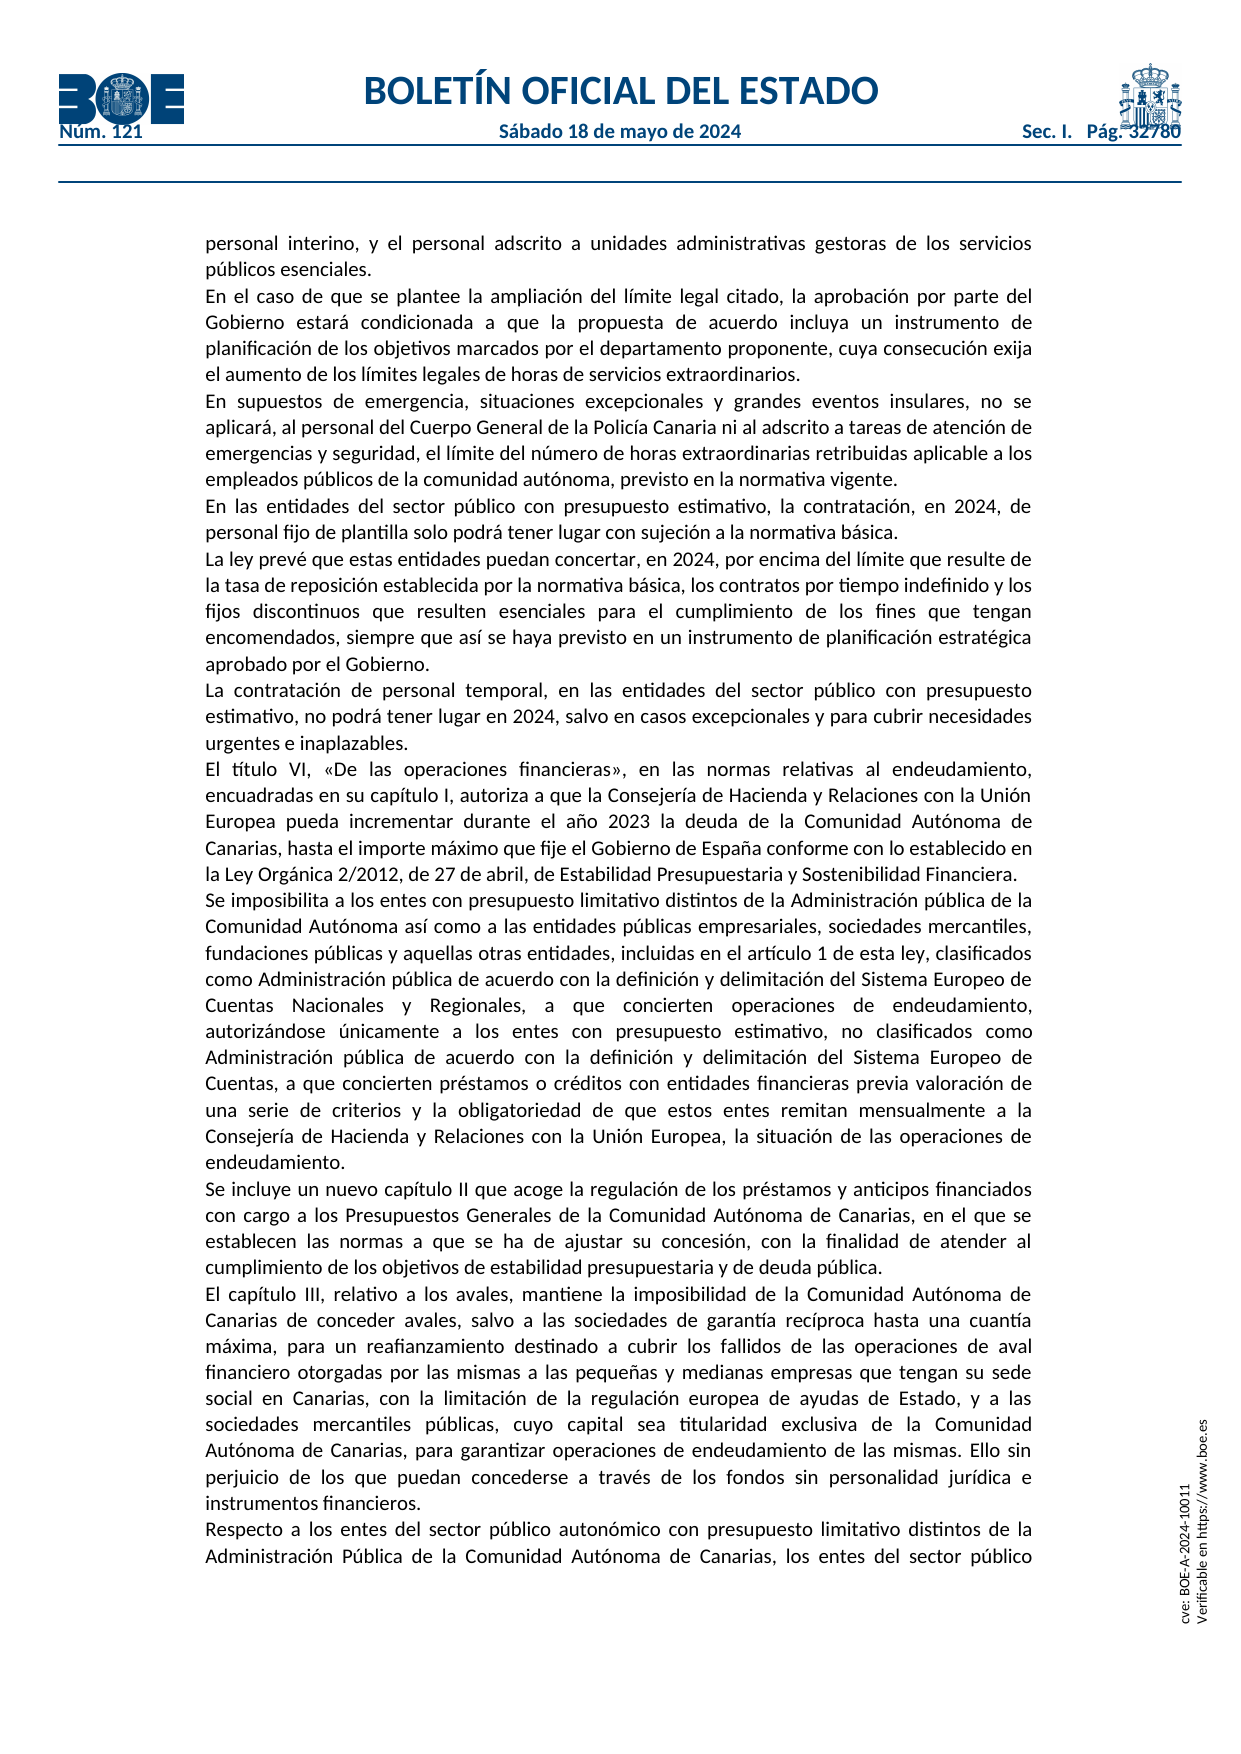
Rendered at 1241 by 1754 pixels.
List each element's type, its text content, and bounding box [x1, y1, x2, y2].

text En supuestos de emergencia, situaciones excepcionales y grandes eventos insulares, no se aplicará, al personal del Cuerpo General de la Policía Canaria ni al adscrito a tareas de atención de emergencias y seguridad, el límite del número de horas extraordinarias retribuidas aplicable a los empleados públicos de la comunidad autónoma, previsto en la normativa vigente. [205, 388, 1034, 492]
text La contratación de personal temporal, en las entidades del sector público con presupuesto estimativo, no podrá tener lugar en 2024, salvo en casos excepcionales y para cubrir necesidades urgentes e inaplazables. [205, 677, 1034, 755]
text En el caso de que se plantee la ampliación del límite legal citado, la aprobación por parte del Gobierno estará condicionada a que la propuesta de acuerdo incluya un instrumento de planificación de los objetivos marcados por el departamento proponente, cuya consecución exija el aumento de los límites legales de horas de servicios extraordinarios. [205, 283, 1034, 387]
text El título VI, «De las operaciones financieras», en las normas relativas al endeudamiento, encuadradas en su capítulo I, autoriza a que la Consejería de Hacienda y Relaciones con la Unión Europea pueda incrementar durante el año 2023 la deuda de la Comunidad Autónoma de Canarias, hasta el importe máximo que fije el Gobierno de España conforme con lo establecido en la Ley Orgánica 2/2012, de 27 de abril, de Estabilidad Presupuestaria y Sostenibilidad Financiera. [205, 756, 1034, 886]
text La ley prevé que estas entidades puedan concertar, en 2024, por encima del límite que resulte de la tasa de reposición establecida por la normativa básica, los contratos por tiempo indefinido y los fijos discontinuos que resulten esenciales para el cumplimiento de los fines que tengan encomendados, siempre que así se haya previsto en un instrumento de planificación estratégica aprobado por el Gobierno. [205, 546, 1034, 676]
text Respecto a los entes del sector público autonómico con presupuesto limitativo distintos de la Administración Pública de la Comunidad Autónoma de Canarias, los entes del sector público [205, 1517, 1034, 1568]
text Se imposibilita a los entes con presupuesto limitativo distintos de la Administración pública de la Comunidad Autónoma así como a las entidades públicas empresariales, sociedades mercantiles, fundaciones públicas y aquellas otras entidades, incluidas en el artículo 1 de esta ley, clasificados como Administración pública de acuerdo con la definición y delimitación del Sistema Europeo de Cuentas Nacionales y Regionales, a que concierten operaciones de endeudamiento, autorizándose únicamente a los entes con presupuesto estimativo, no clasificados como Administración pública de acuerdo con la definición y delimitación del Sistema Europeo de Cuentas, a que concierten préstamos o créditos con entidades financieras previa valoración de una serie de criterios y la obligatoriedad de que estos entes remitan mensualmente a la Consejería de Hacienda y Relaciones con la Unión Europea, la situación de las operaciones de endeudamiento. [205, 888, 1034, 1174]
text Se incluye un nuevo capítulo II que acoge la regulación de los préstamos y anticipos financiados con cargo a los Presupuestos Generales de la Comunidad Autónoma de Canarias, en el que se establecen las normas a que se ha de ajustar su concesión, con la finalidad de atender al cumplimiento de los objetivos de estabilidad presupuestaria y de deuda pública. [205, 1176, 1034, 1279]
text En las entidades del sector público con presupuesto estimativo, la contratación, en 2024, de personal fijo de plantilla solo podrá tener lugar con sujeción a la normativa básica. [205, 493, 1034, 545]
text personal interino, y el personal adscrito a unidades administrativas gestoras de los servicios públicos esenciales. [205, 230, 1034, 282]
text El capítulo III, relativo a los avales, mantiene la imposibilidad de la Comunidad Autónoma de Canarias de conceder avales, salvo a las sociedades de garantía recíproca hasta una cuantía máxima, para un reafianzamiento destinado a cubrir los fallidos de las operaciones de aval financiero otorgadas por las mismas a las pequeñas y medianas empresas que tengan su sede social en Canarias, con la limitación de la regulación europea de ayudas de Estado, y a las sociedades mercantiles públicas, cuyo capital sea titularidad exclusiva de la Comunidad Autónoma de Canarias, para garantizar operaciones de endeudamiento de las mismas. Ello sin perjuicio de los que puedan concederse a través de los fondos sin personalidad jurídica e instrumentos financieros. [205, 1281, 1034, 1515]
